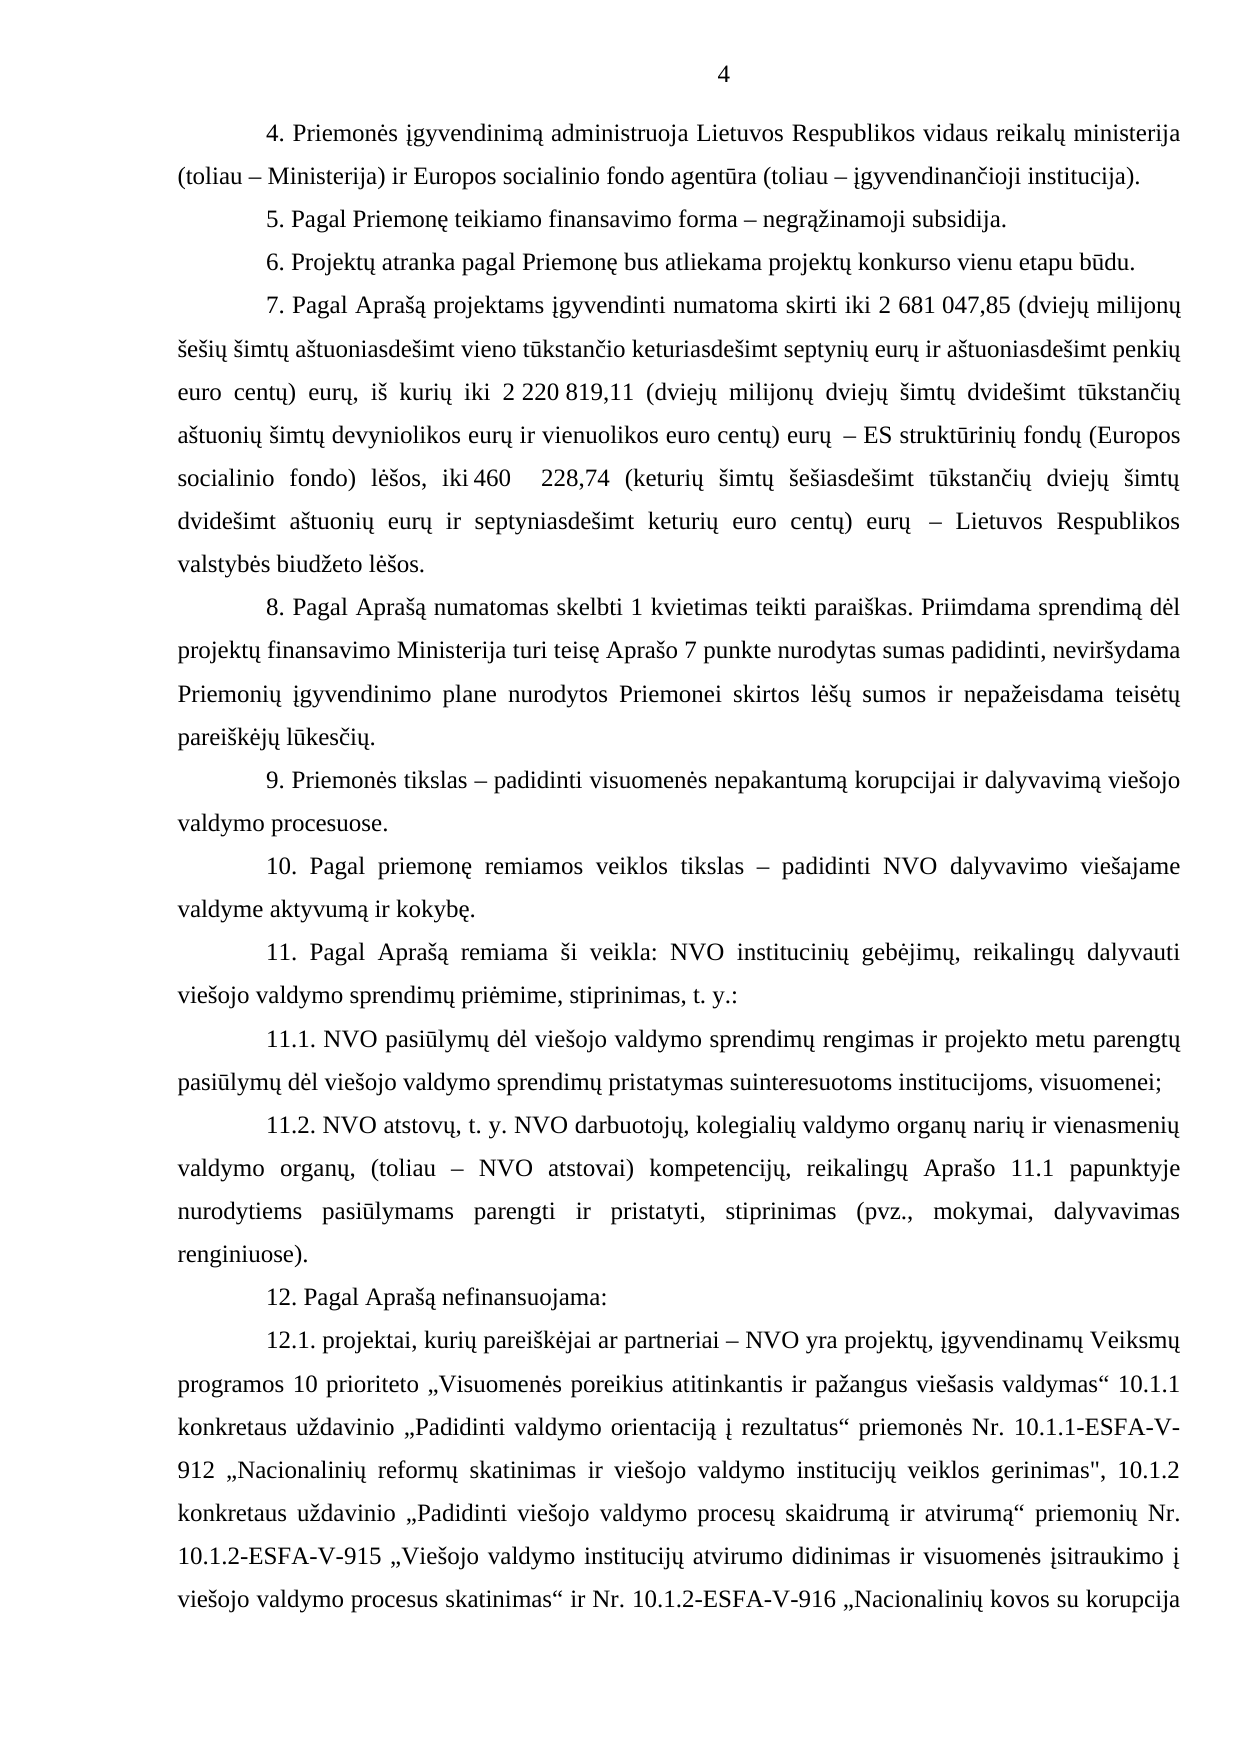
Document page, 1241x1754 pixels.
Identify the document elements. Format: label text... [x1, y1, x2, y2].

text 7. Pagal Aprašą projektams įgyvendinti numatoma skirti iki 2 681 047,85 (dviejų milijonų šešių šimtų aštuoniasdešimt vieno tūkstančio keturiasdešimt septynių eurų ir aštuoniasdešimt penkių euro centų) eurų, iš kurių iki 2 220 819,11 (dviejų milijonų dviejų šimtų dvidešimt tūkstančių aštuonių šimtų devyniolikos eurų ir vienuolikos euro centų) eurų – ES struktūrinių fondų (Europos socialinio fondo) lėšos, iki 460 228,74 (keturių šimtų šešiasdešimt tūkstančių dviejų šimtų dvidešimt aštuonių eurų ir septyniasdešimt keturių euro centų) eurų – Lietuvos Respublikos valstybės biudžeto lėšos. [177, 291, 1181, 578]
text 6. Projektų atranka pagal Priemonę bus atliekama projektų konkurso vienu etapu būdu. [177, 247, 1181, 276]
text 10. Pagal priemonę remiamos veiklos tikslas – padidinti NVO dalyvavimo viešajame valdyme aktyvumą ir kokybę. [177, 851, 1181, 923]
text 12.1. projektai, kurių pareiškėjai ar partneriai – NVO yra projektų, įgyvendinamų Veiksmų programos 10 prioriteto „Visuomenės poreikius atitinkantis ir pažangus viešasis valdymas“ 10.1.1 konkretaus uždavinio „Padidinti valdymo orientaciją į rezultatus“ priemonės Nr. 10.1.1-ESFA-V-912 „Nacionalinių reformų skatinimas ir viešojo valdymo institucijų veiklos gerinimas", 10.1.2 konkretaus uždavinio „Padidinti viešojo valdymo procesų skaidrumą ir atvirumą“ priemonių Nr. 10.1.2-ESFA-V-915 „Viešojo valdymo institucijų atvirumo didinimas ir visuomenės įsitraukimo į viešojo valdymo procesus skatinimas“ ir Nr. 10.1.2-ESFA-V-916 „Nacionalinių kovos su korupcija [177, 1326, 1181, 1613]
text 12. Pagal Aprašą nefinansuojama: [177, 1282, 1181, 1311]
text 4. Priemonės įgyvendinimą administruoja Lietuvos Respublikos vidaus reikalų ministerija (toliau – Ministerija) ir Europos socialinio fondo agentūra (toliau – įgyvendinančioji institucija). [177, 118, 1181, 190]
text 9. Priemonės tikslas – padidinti visuomenės nepakantumą korupcijai ir dalyvavimą viešojo valdymo procesuose. [177, 765, 1181, 837]
text 5. Pagal Priemonę teikiamo finansavimo forma – negrąžinamoji subsidija. [177, 204, 1181, 233]
text 11.2. NVO atstovų, t. y. NVO darbuotojų, kolegialių valdymo organų narių ir vienasmenių valdymo organų, (toliau – NVO atstovai) kompetencijų, reikalingų Aprašo 11.1 papunktyje nurodytiems pasiūlymams parengti ir pristatyti, stiprinimas (pvz., mokymai, dalyvavimas renginiuose). [177, 1110, 1181, 1268]
text 8. Pagal Aprašą numatomas skelbti 1 kvietimas teikti paraiškas. Priimdama sprendimą dėl projektų finansavimo Ministerija turi teisę Aprašo 7 punkte nurodytas sumas padidinti, neviršydama Priemonių įgyvendinimo plane nurodytos Priemonei skirtos lėšų sumos ir nepažeisdama teisėtų pareiškėjų lūkesčių. [177, 592, 1181, 751]
text 11. Pagal Aprašą remiama ši veikla: NVO institucinių gebėjimų, reikalingų dalyvauti viešojo valdymo sprendimų priėmime, stiprinimas, t. y.: [177, 937, 1181, 1009]
text 11.1. NVO pasiūlymų dėl viešojo valdymo sprendimų rengimas ir projekto metu parengtų pasiūlymų dėl viešojo valdymo sprendimų pristatymas suinteresuotoms institucijoms, visuomenei; [177, 1024, 1181, 1096]
